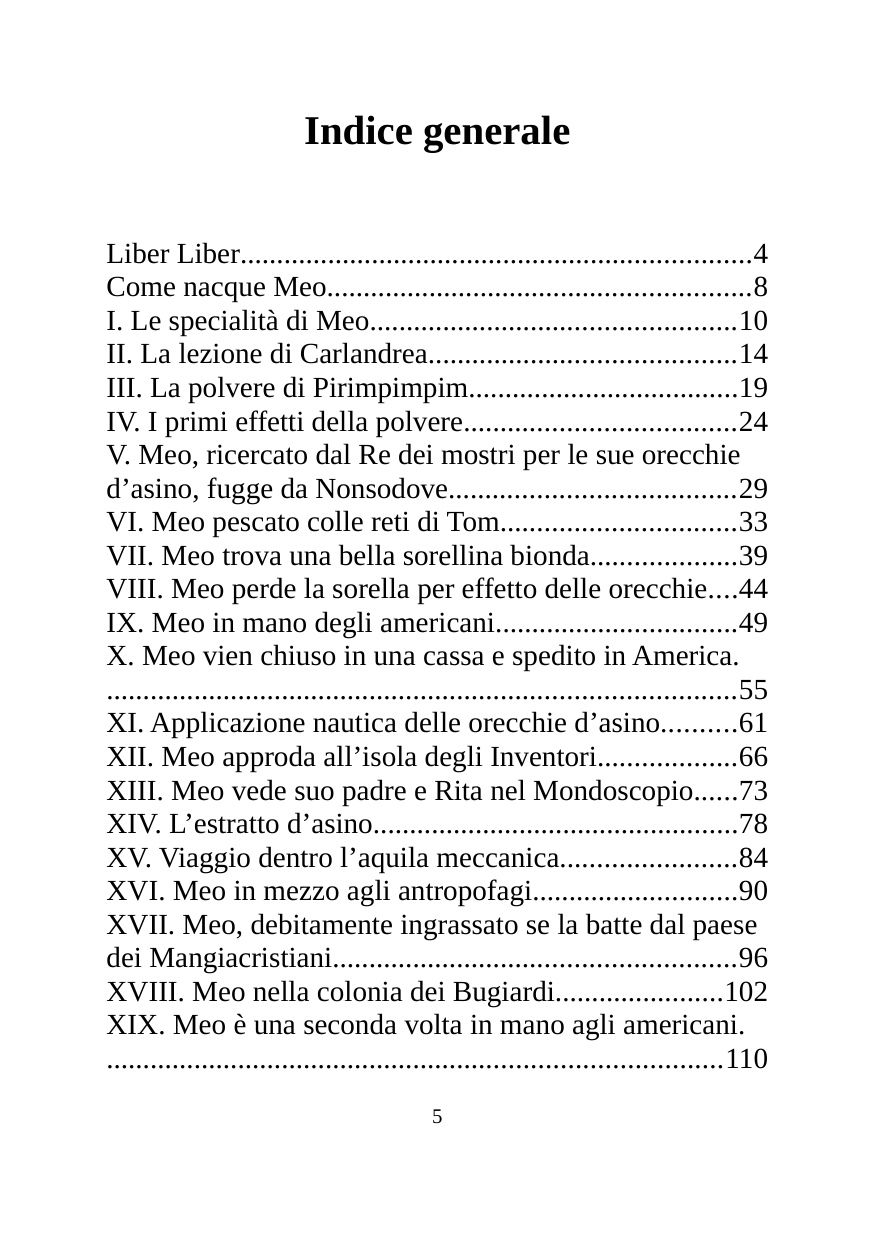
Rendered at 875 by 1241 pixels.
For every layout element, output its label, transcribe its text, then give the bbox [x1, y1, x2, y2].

text XIII. Meo vede suo padre e Rita nel Mondoscopio. 73 [106, 773, 768, 806]
text IV. I primi effetti della polvere 24 [106, 404, 768, 437]
text V. Meo, ricercato dal Re dei mostri per le sue orecchie d’asino, fugge da Nonsodove 29 [106, 437, 768, 504]
text II. La lezione di Carlandrea 14 [106, 337, 768, 370]
text VI. Meo pescato colle reti di Tom. 33 [106, 504, 768, 538]
text I. Le specialità di Meo 10 [106, 303, 768, 337]
text III. La polvere di Pirimpimpim 19 [106, 370, 768, 404]
text XVII. Meo, debitamente ingrassato se la batte dal paese dei Mangiacristiani. 96 [106, 907, 768, 974]
text XVI. Meo in mezzo agli antropofagi. 90 [106, 873, 768, 907]
text XVIII. Meo nella colonia dei Bugiardi. 102 [106, 974, 768, 1007]
text XIX. Meo è una seconda volta in mano agli americani. 110 [106, 1007, 768, 1074]
text VII. Meo trova una bella sorellina bionda 39 [106, 538, 768, 571]
text XI. Applicazione nautica delle orecchie d’asino. 61 [106, 706, 768, 739]
text IX. Meo in mano degli americani. 49 [106, 605, 768, 638]
text XII. Meo approda all’isola degli Inventori 66 [106, 739, 768, 773]
text VIII. Meo perde la sorella per effetto delle orecchie 44 [106, 571, 768, 605]
text Come nacque Meo 8 [106, 269, 768, 303]
text X. Meo vien chiuso in una cassa e spedito in America. 55 [106, 638, 768, 706]
text XIV. L’estratto d’asino. 78 [106, 806, 768, 840]
subtitle Indice generale [106, 106, 768, 153]
text XV. Viaggio dentro l’aquila meccanica. 84 [106, 840, 768, 873]
text Liber Liber 4 [106, 236, 768, 269]
